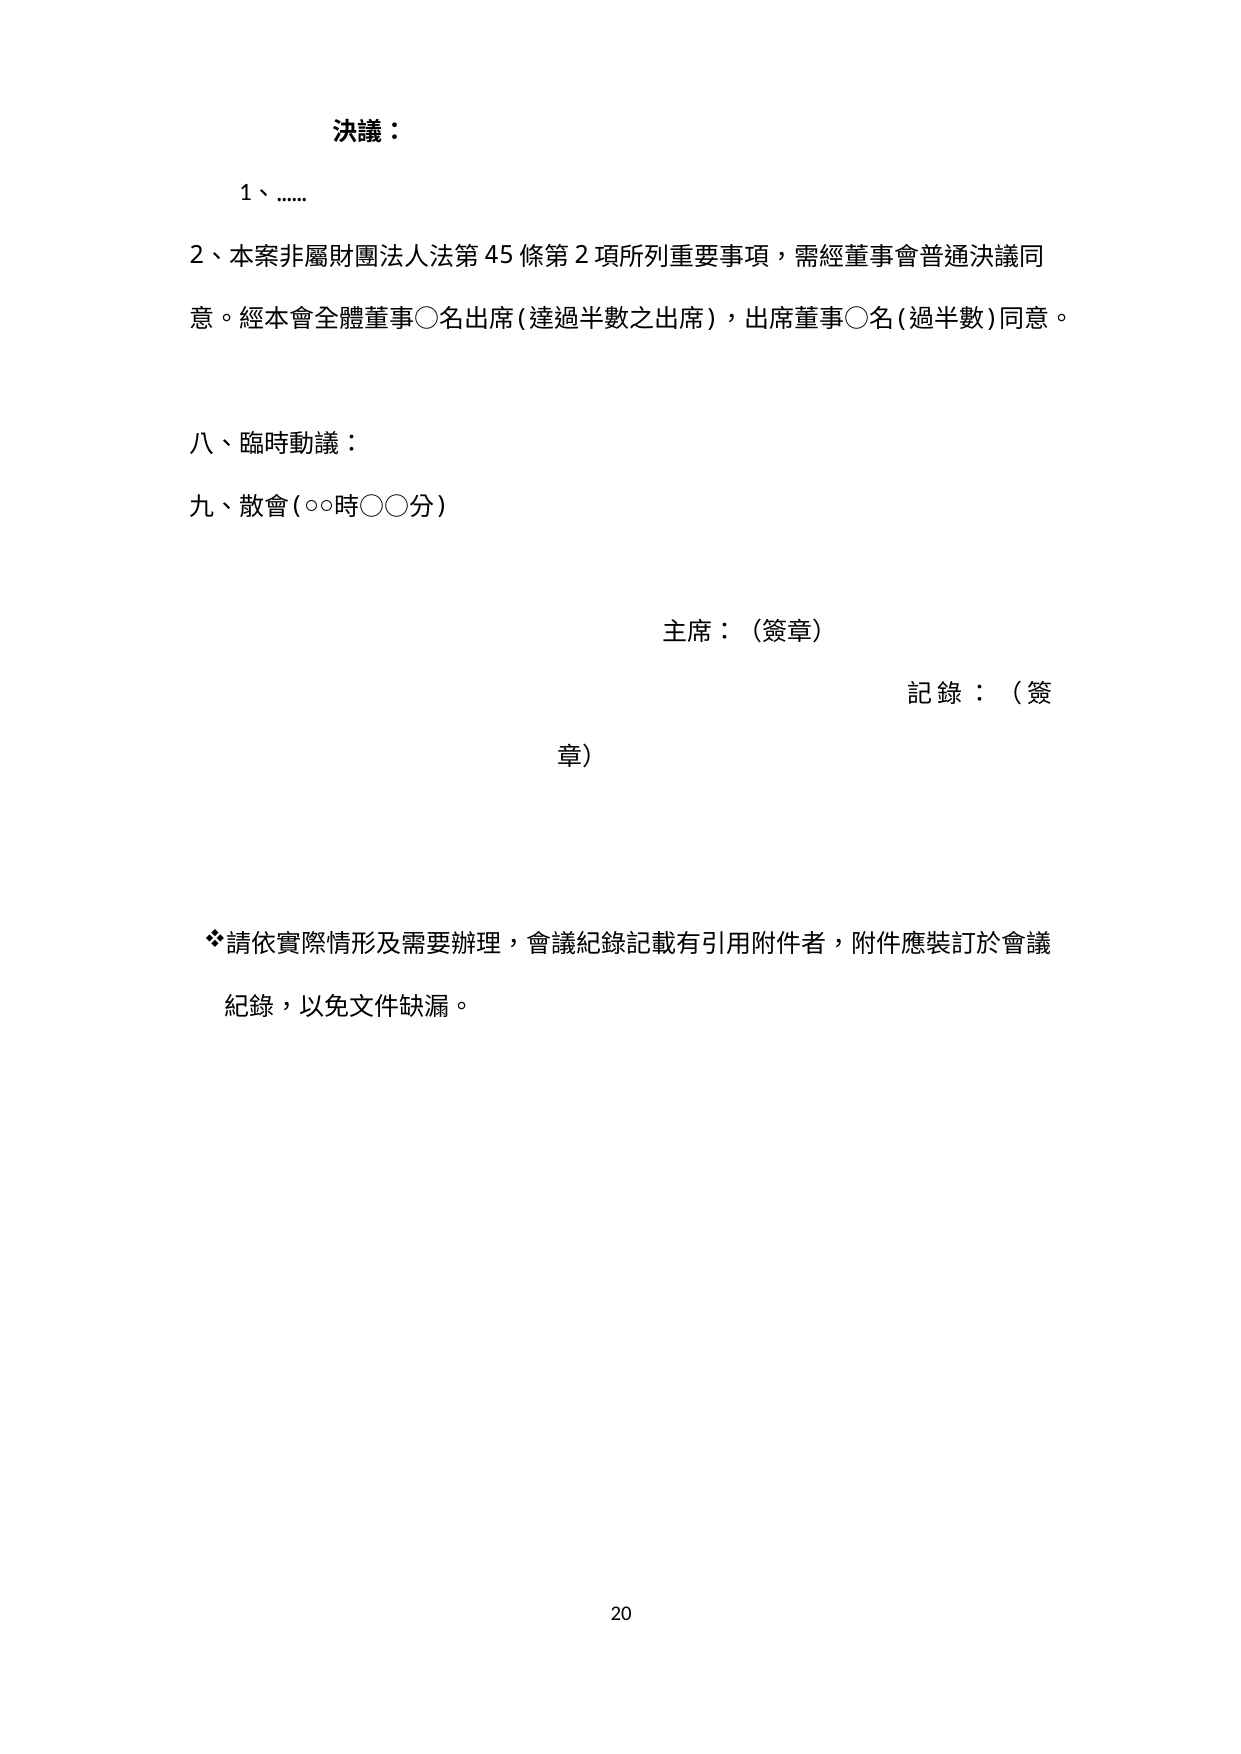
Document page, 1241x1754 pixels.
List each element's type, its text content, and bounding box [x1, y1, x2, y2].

text 請依實際情形及需要辦理，會議紀錄記載有引用附件者，附件應裝訂於會議紀錄，以免文件缺漏。 [204, 900, 1053, 1025]
text 九、散會(○○時○○分) [189, 462, 1053, 525]
text 2、本案非屬財團法人法第45條第2項所列重要事項，需經董事會普通決議同意。經本會全體董事○名出席(達過半數之出席)，出席董事○名(過半數)同意。 [189, 212, 1053, 337]
text 決議： [189, 87, 1053, 150]
text 主席：（簽章） [362, 587, 1053, 650]
text 記錄：（簽章） [362, 650, 1053, 775]
list …… [239, 150, 1053, 212]
text 八、臨時動議： [189, 400, 1053, 462]
